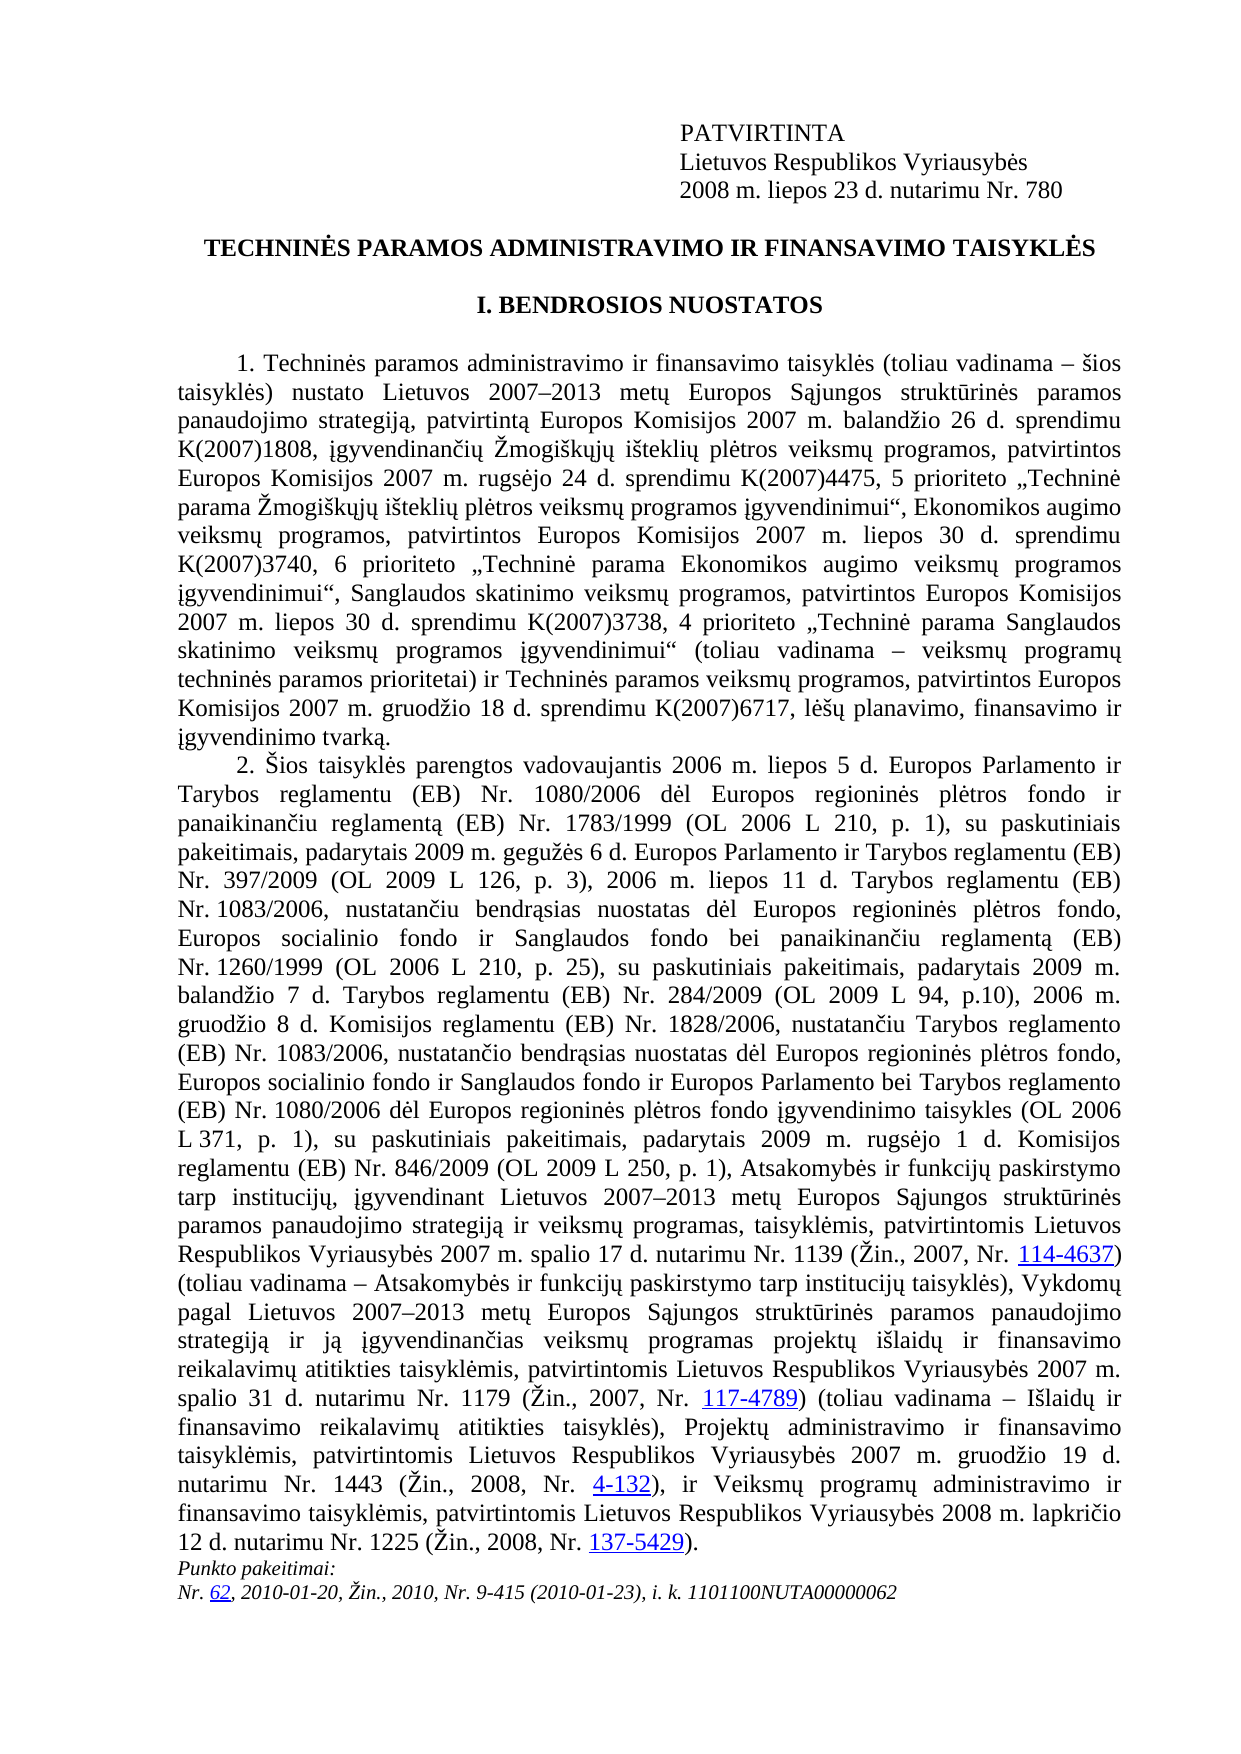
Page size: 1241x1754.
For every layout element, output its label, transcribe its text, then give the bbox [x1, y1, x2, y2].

text Punkto pakeitimai: [177, 1556, 1122, 1580]
text 2008 m. liepos 23 d. nutarimu Nr. 780 [679, 176, 1122, 204]
text 1. Techninės paramos administravimo ir finansavimo taisyklės (toliau vadinama – šios taisyklės) nustato Lietuvos 2007–2013 metų Europos Sąjungos struktūrinės paramos panaudojimo strategiją, patvirtintą Europos Komisijos 2007 m. balandžio 26 d. sprendimu K(2007)1808, įgyvendinančių Žmogiškųjų išteklių plėtros veiksmų programos, patvirtintos Europos Komisijos 2007 m. rugsėjo 24 d. sprendimu K(2007)4475, 5 prioriteto „Techninė parama Žmogiškųjų išteklių plėtros veiksmų programos įgyvendinimui“, Ekonomikos augimo veiksmų programos, patvirtintos Europos Komisijos 2007 m. liepos 30 d. sprendimu K(2007)3740, 6 prioriteto „Techninė parama Ekonomikos augimo veiksmų programos įgyvendinimui“, Sanglaudos skatinimo veiksmų programos, patvirtintos Europos Komisijos 2007 m. liepos 30 d. sprendimu K(2007)3738, 4 prioriteto „Techninė parama Sanglaudos skatinimo veiksmų programos įgyvendinimui“ (toliau vadinama – veiksmų programų techninės paramos prioritetai) ir Techninės paramos veiksmų programos, patvirtintos Europos Komisijos 2007 m. gruodžio 18 d. sprendimu K(2007)6717, lėšų planavimo, finansavimo ir įgyvendinimo tvarką. [177, 348, 1122, 751]
text 2. Šios taisyklės parengtos vadovaujantis 2006 m. liepos 5 d. Europos Parlamento ir Tarybos reglamentu (EB) Nr. 1080/2006 dėl Europos regioninės plėtros fondo ir panaikinančiu reglamentą (EB) Nr. 1783/1999 (OL 2006 L 210, p. 1), su paskutiniais pakeitimais, padarytais 2009 m. gegužės 6 d. Europos Parlamento ir Tarybos reglamentu (EB) Nr. 397/2009 (OL 2009 L 126, p. 3), 2006 m. liepos 11 d. Tarybos reglamentu (EB) Nr. 1083/2006, nustatančiu bendrąsias nuostatas dėl Europos regioninės plėtros fondo, Europos socialinio fondo ir Sanglaudos fondo bei panaikinančiu reglamentą (EB) Nr. 1260/1999 (OL 2006 L 210, p. 25), su paskutiniais pakeitimais, padarytais 2009 m. balandžio 7 d. Tarybos reglamentu (EB) Nr. 284/2009 (OL 2009 L 94, p.10), 2006 m. gruodžio 8 d. Komisijos reglamentu (EB) Nr. 1828/2006, nustatančiu Tarybos reglamento (EB) Nr. 1083/2006, nustatančio bendrąsias nuostatas dėl Europos regioninės plėtros fondo, Europos socialinio fondo ir Sanglaudos fondo ir Europos Parlamento bei Tarybos reglamento (EB) Nr. 1080/2006 dėl Europos regioninės plėtros fondo įgyvendinimo taisykles (OL 2006 L 371, p. 1), su paskutiniais pakeitimais, padarytais 2009 m. rugsėjo 1 d. Komisijos reglamentu (EB) Nr. 846/2009 (OL 2009 L 250, p. 1), Atsakomybės ir funkcijų paskirstymo tarp institucijų, įgyvendinant Lietuvos 2007–2013 metų Europos Sąjungos struktūrinės paramos panaudojimo strategiją ir veiksmų programas, taisyklėmis, patvirtintomis Lietuvos Respublikos Vyriausybės 2007 m. spalio 17 d. nutarimu Nr. 1139 (Žin., 2007, Nr. 114-4637) (toliau vadinama – Atsakomybės ir funkcijų paskirstymo tarp institucijų taisyklės), Vykdomų pagal Lietuvos 2007–2013 metų Europos Sąjungos struktūrinės paramos panaudojimo strategiją ir ją įgyvendinančias veiksmų programas projektų išlaidų ir finansavimo reikalavimų atitikties taisyklėmis, patvirtintomis Lietuvos Respublikos Vyriausybės 2007 m. spalio 31 d. nutarimu Nr. 1179 (Žin., 2007, Nr. 117-4789) (toliau vadinama – Išlaidų ir finansavimo reikalavimų atitikties taisyklės), Projektų administravimo ir finansavimo taisyklėmis, patvirtintomis Lietuvos Respublikos Vyriausybės 2007 m. gruodžio 19 d. nutarimu Nr. 1443 (Žin., 2008, Nr. 4-132), ir Veiksmų programų administravimo ir finansavimo taisyklėmis, patvirtintomis Lietuvos Respublikos Vyriausybės 2008 m. lapkričio 12 d. nutarimu Nr. 1225 (Žin., 2008, Nr. 137-5429). [177, 751, 1122, 1556]
text Lietuvos Respublikos Vyriausybės [679, 147, 1122, 176]
text TECHNINĖS PARAMOS ADMINISTRAVIMO IR FINANSAVIMO TAISYKLĖS [177, 233, 1122, 262]
text Nr. 62, 2010-01-20, Žin., 2010, Nr. 9-415 (2010-01-23), i. k. 1101100NUTA00000062 [177, 1580, 1122, 1604]
text I. BENDROSIOS NUOSTATOS [177, 291, 1122, 319]
text PATVIRTINTA [680, 118, 1122, 147]
